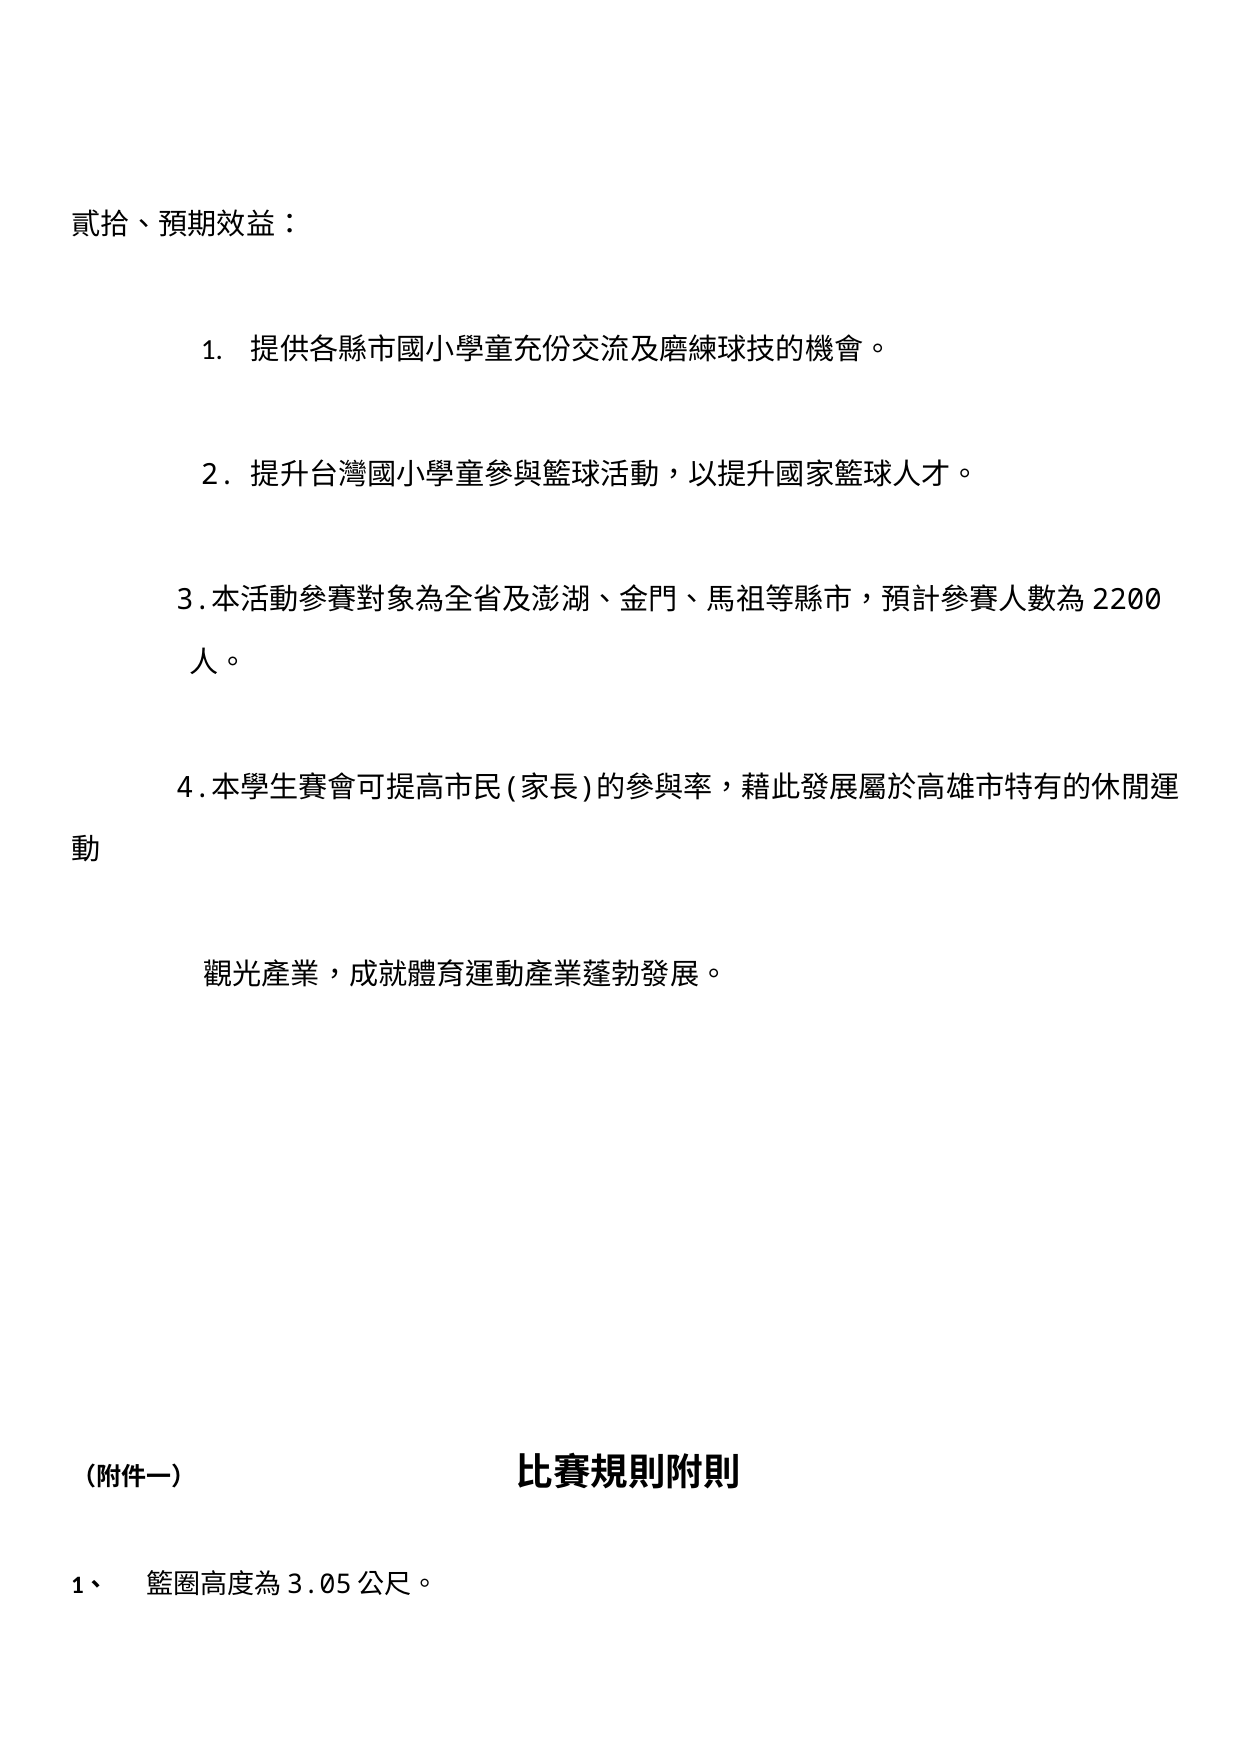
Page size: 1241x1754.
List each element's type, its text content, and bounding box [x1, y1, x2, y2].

text 人。 [189, 618, 1181, 680]
text 觀光產業，成就體育運動產業蓬勃發展。 [163, 930, 1181, 993]
list 籃圈高度為3.05公尺。 [71, 1539, 1181, 1602]
text （附件一） 比賽規則附則 [71, 1430, 1181, 1493]
list 提供各縣市國小學童充份交流及磨練球技的機會。 [201, 305, 1181, 368]
text 4.本學生賽會可提高市民(家長)的參與率，藉此發展屬於高雄市特有的休閒運動 [71, 743, 1181, 868]
text 3.本活動參賽對象為全省及澎湖、金門、馬祖等縣市，預計參賽人數為2200 [71, 555, 1181, 618]
list 提升台灣國小學童參與籃球活動，以提升國家籃球人才。 [201, 430, 1181, 493]
text 貳拾、預期效益： [71, 180, 1181, 243]
